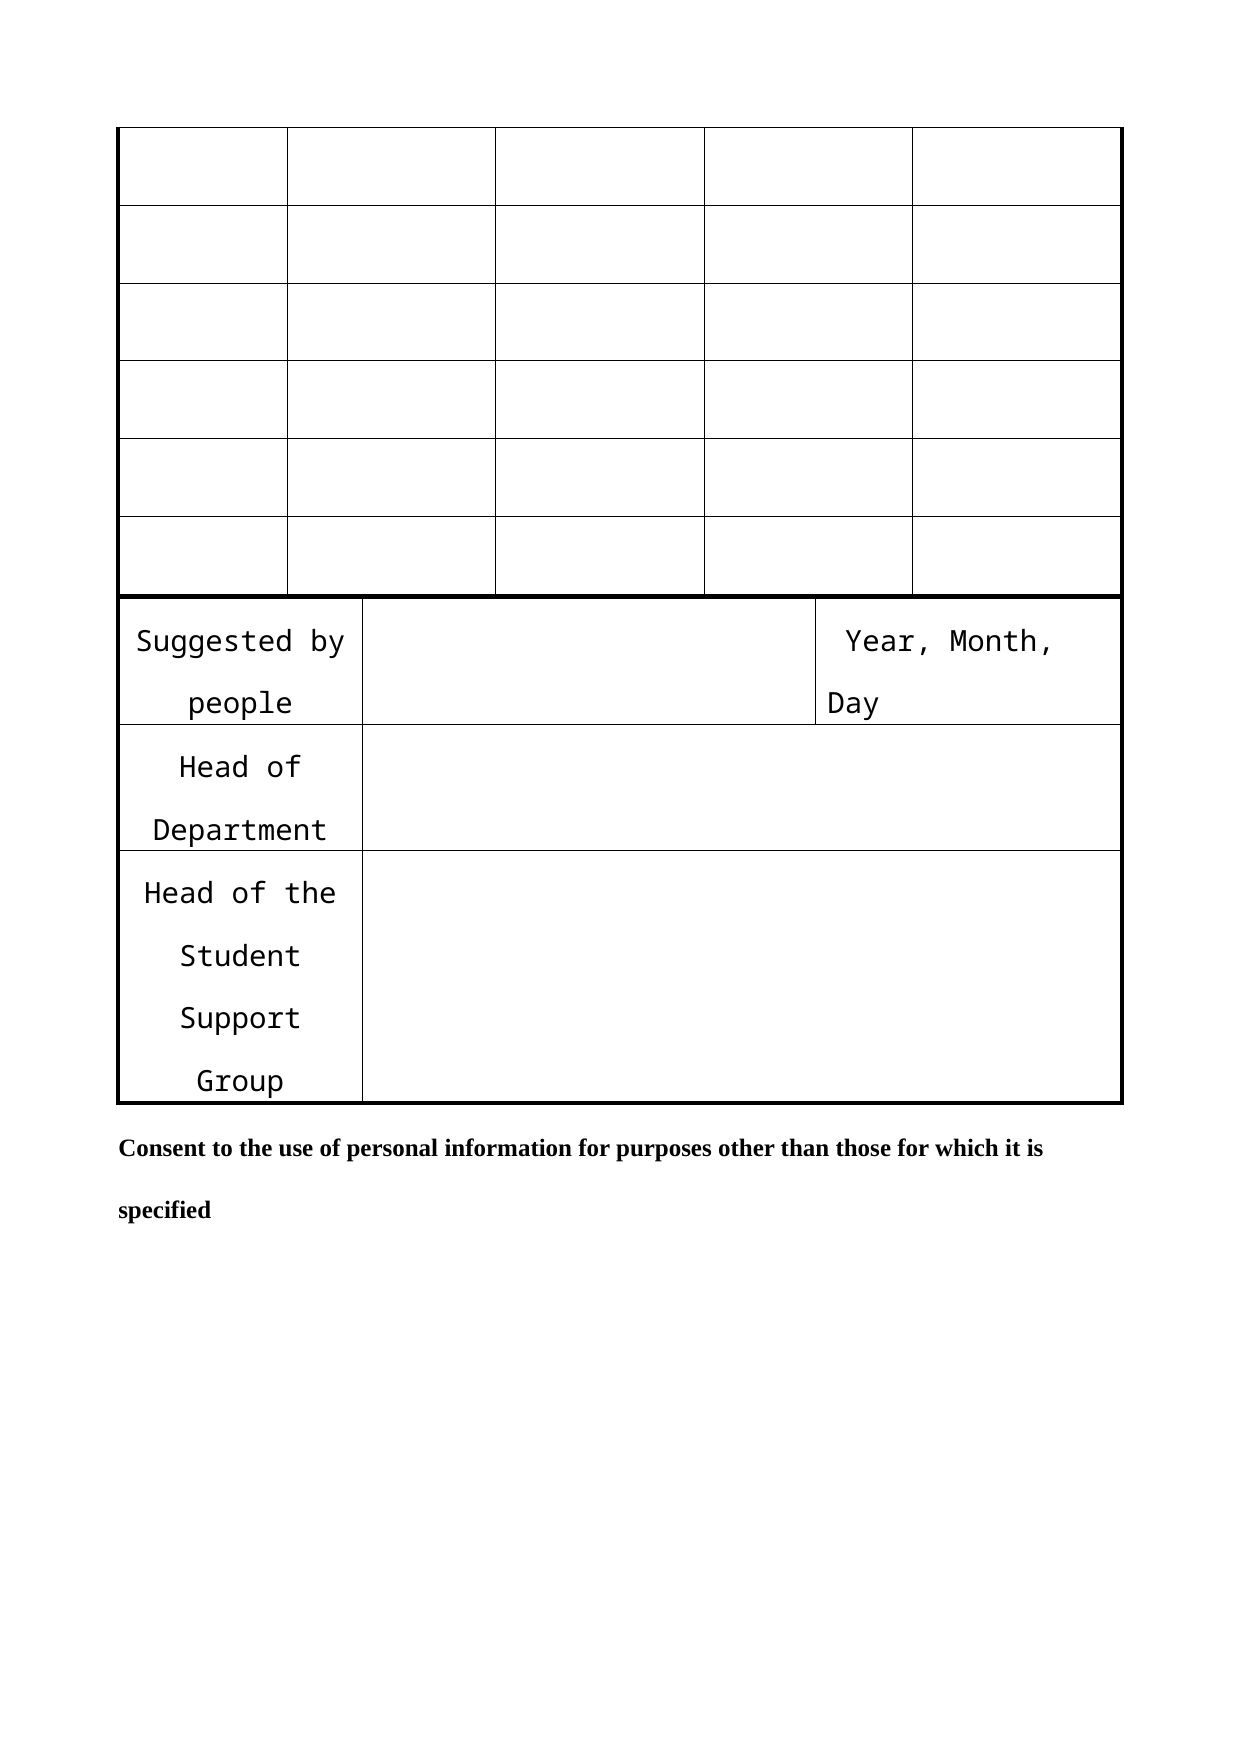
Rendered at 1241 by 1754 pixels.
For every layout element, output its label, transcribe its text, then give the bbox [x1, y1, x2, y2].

text Consent to the use of personal information for purposes other than those for which it is specified [118, 1105, 1122, 1230]
table_cell [120, 517, 287, 594]
table_cell [496, 517, 704, 594]
table_cell [496, 361, 704, 438]
table_cell Head of Department [120, 725, 362, 849]
table_cell [120, 439, 287, 516]
table_cell [705, 206, 912, 283]
table_cell [913, 439, 1120, 516]
table_cell [496, 206, 704, 283]
table_cell [913, 128, 1120, 205]
table_cell [288, 361, 495, 438]
table_cell [288, 517, 495, 594]
table_cell Suggested by people [120, 599, 362, 723]
table_cell Head of the Student Support Group [120, 851, 362, 1101]
table_cell [120, 361, 287, 438]
table_cell [913, 517, 1120, 594]
table_cell [705, 361, 912, 438]
table_cell [288, 439, 495, 516]
table_cell [120, 206, 287, 283]
table_cell [288, 128, 495, 205]
table_cell [288, 206, 495, 283]
table_cell [705, 517, 912, 594]
table_cell [288, 284, 495, 360]
table_cell [496, 128, 704, 205]
table_cell [120, 284, 287, 360]
table_cell [705, 439, 912, 516]
table_cell [496, 439, 704, 516]
table_cell [120, 128, 287, 205]
table_cell [363, 599, 815, 723]
table_cell [496, 284, 704, 360]
table_cell [913, 206, 1120, 283]
table_cell [913, 284, 1120, 360]
table_cell [705, 284, 912, 360]
table_cell [913, 361, 1120, 438]
table_cell Year, Month, Day [816, 599, 1120, 723]
table_cell [705, 128, 912, 205]
table_cell [363, 725, 1120, 849]
table_cell [363, 851, 1120, 1101]
